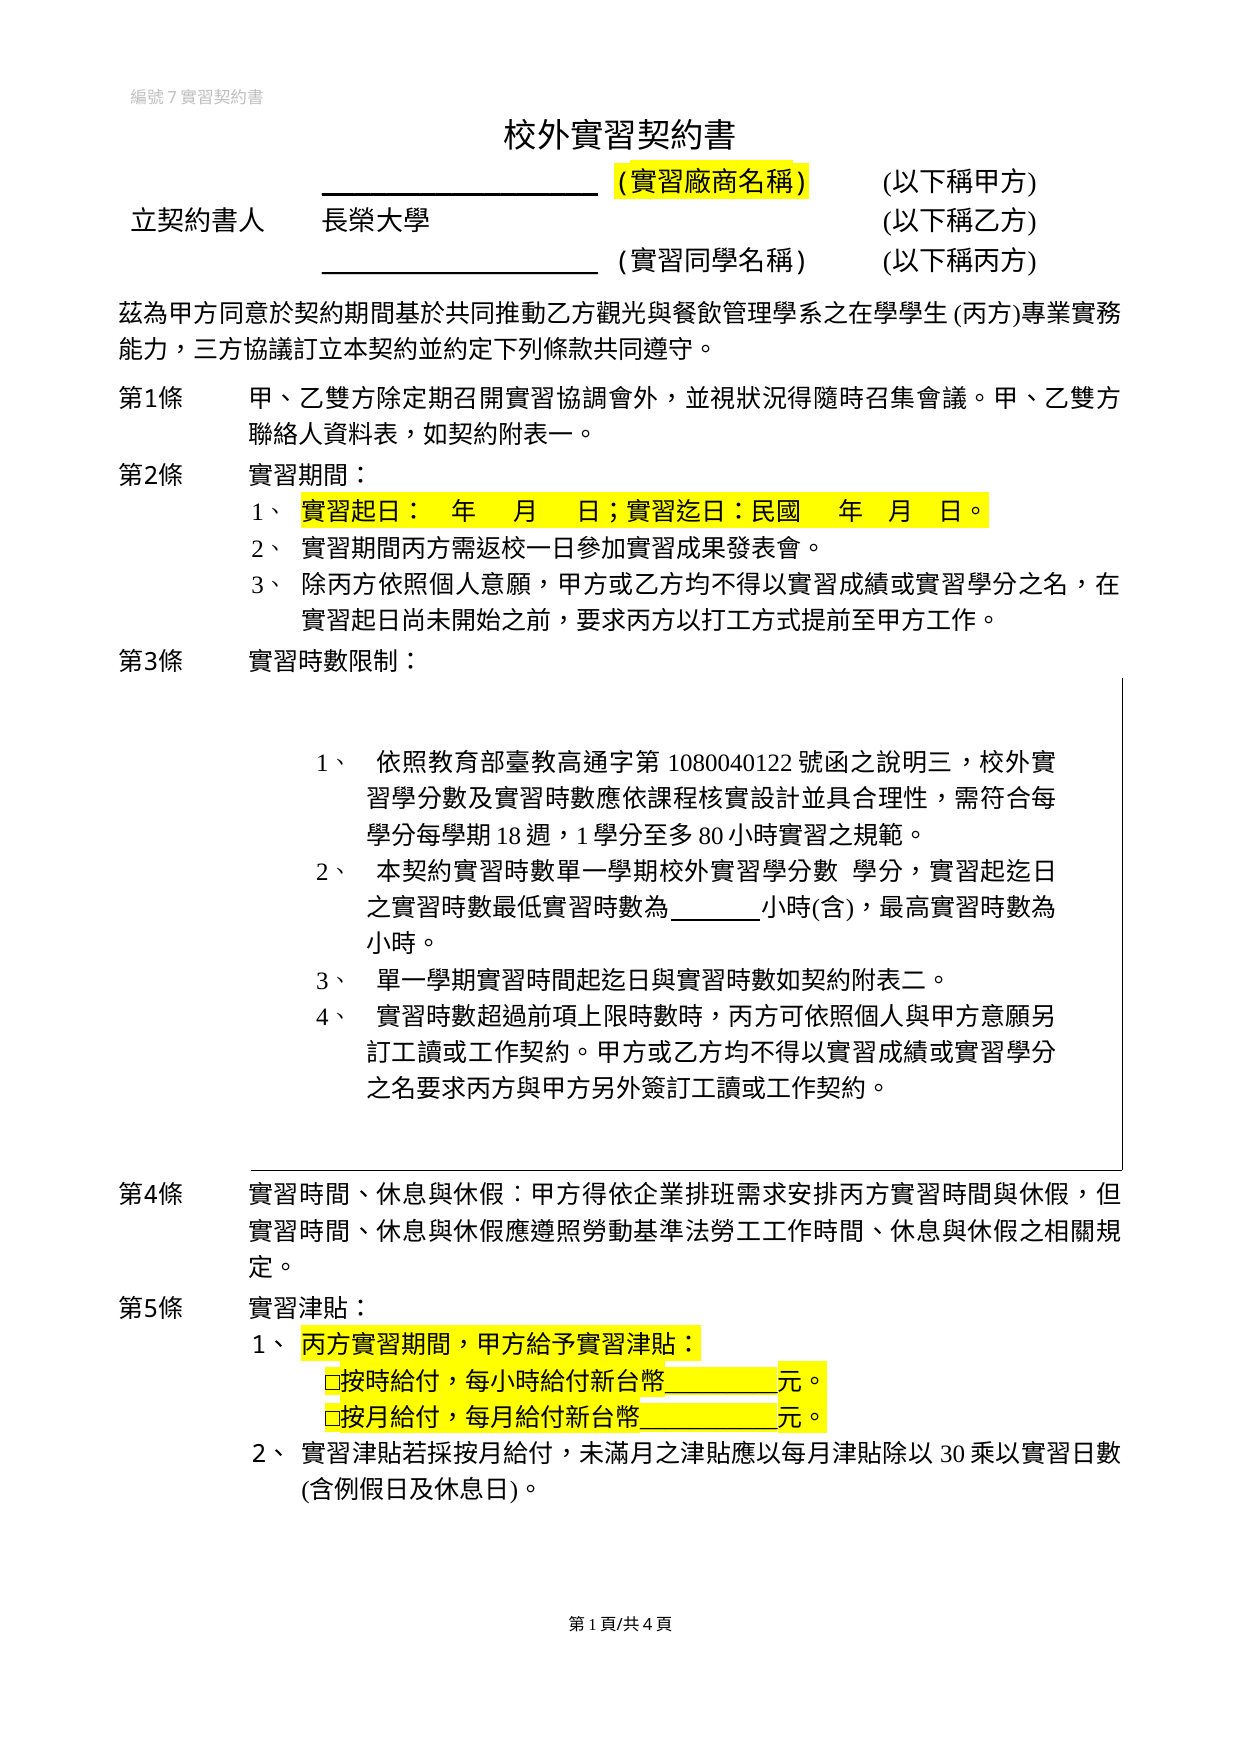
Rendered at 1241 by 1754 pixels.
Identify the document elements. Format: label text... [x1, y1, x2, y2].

list 實習期間丙方需返校一日參加實習成果發表會。 [251, 528, 1122, 564]
text 校外實習契約書 [118, 109, 1122, 157]
list 實習時間、休息與休假︰甲方得依企業排班需求安排丙方實習時間與休假，但實習時間、休息與休假應遵照勞動基準法勞工工作時間、休息與休假之相關規定。 [118, 1175, 1122, 1283]
list 實習津貼若採按月給付，未滿月之津貼應以每月津貼除以30乘以實習日數(含例假日及休息日)。 [251, 1433, 1122, 1506]
list 實習時數超過前項上限時數時，丙方可依照個人與甲方意願另訂工讀或工作契約。甲方或乙方均不得以實習成績或實習學分之名要求丙方與甲方另外簽訂工讀或工作契約。 [251, 996, 1122, 1170]
table_header (以下稱甲方) (以下稱乙方) (以下稱丙方) [871, 157, 1122, 281]
text 茲為甲方同意於契約期間基於共同推動乙方觀光與餐飲管理學系之在學學生(丙方)專業實務能力，三方協議訂立本契約並約定下列條款共同遵守。 [118, 293, 1122, 366]
list 依照教育部臺教高通字第1080040122號函之說明三，校外實習學分數及實習時數應依課程核實設計並具合理性，需符合每學分每學期18週，1學分至多80小時實習之規範。 [251, 678, 1122, 851]
table_header 立契約書人 [118, 157, 309, 281]
list 實習津貼： [118, 1288, 1122, 1325]
table_header 編號7實習契約書 [119, 84, 1121, 108]
text □按月給付，每月給付新台幣___________元。 [325, 1397, 1122, 1433]
list 除丙方依照個人意願，甲方或乙方均不得以實習成績或實習學分之名，在實習起日尚未開始之前，要求丙方以打工方式提前至甲方工作。 [251, 564, 1122, 637]
list 本契約實習時數單一學期校外實習學分數 學分，實習起迄日之實習時數最低實習時數為 小時(含)，最高實習時數為 小時。 [251, 851, 1122, 960]
text □按時給付，每小時給付新台幣_________元。 [325, 1361, 1122, 1397]
list 實習起日： 年 月 日；實習迄日：民國 年 月 日。 [251, 492, 1122, 528]
list 甲、乙雙方除定期召開實習協調會外，並視狀況得隨時召集會議。甲、乙雙方聯絡人資料表，如契約附表一。 [118, 378, 1122, 451]
list 實習時數限制： [118, 642, 1122, 678]
table_header _________________ (實習廠商名稱) 長榮大學 _________________ (實習同學名稱) [310, 157, 871, 281]
list 實習期間： [118, 456, 1122, 492]
list 丙方實習期間，甲方給予實習津貼： [251, 1325, 1122, 1361]
list 單一學期實習時間起迄日與實習時數如契約附表二。 [251, 960, 1122, 996]
